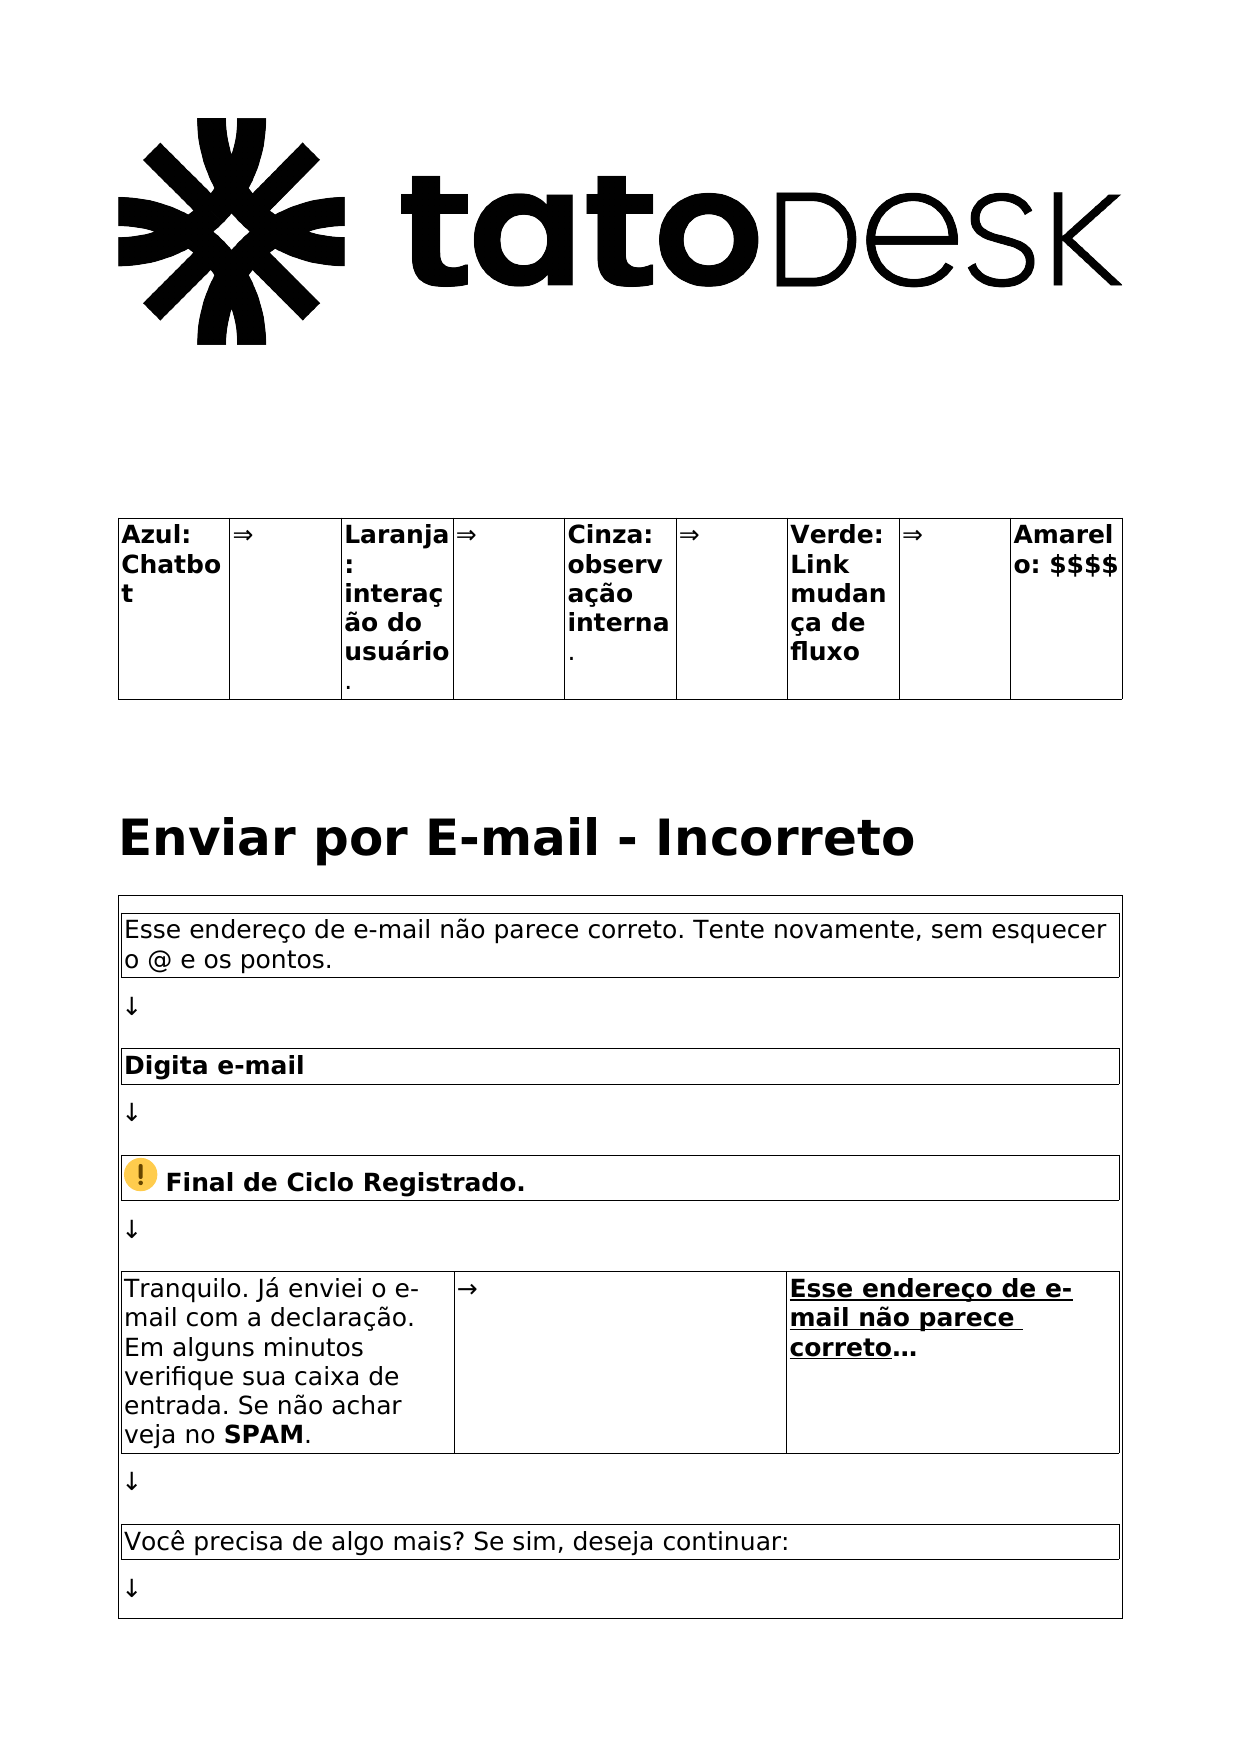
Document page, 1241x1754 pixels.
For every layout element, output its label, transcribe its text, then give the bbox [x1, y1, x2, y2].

table_header Azul: Chatbot [119, 519, 229, 699]
table_header → [455, 1272, 786, 1452]
table_header Amarelo: $$$$ [1011, 519, 1122, 699]
picture [118, 118, 1123, 345]
table_header Cinza: observação interna. [565, 519, 676, 699]
table_header ⇒ [230, 519, 341, 699]
table_header Tranquilo. Já enviei o e-mail com a declaração. Em alguns minutos verifique sua caixa de entrada. Se não achar veja no SPAM. [122, 1272, 454, 1452]
subtitle Enviar por E-mail - Incorreto [118, 809, 1122, 868]
table_header Esse endereço de e-mail não parece correto. Tente novamente, sem esquecer o @ e os pontos. [122, 914, 1119, 977]
table_header Final de Ciclo Registrado. [122, 1156, 1119, 1200]
table_header ⇒ [900, 519, 1010, 699]
table_header ↓ ↓ ↓ ↓ ↓ [119, 896, 1122, 1618]
table_header Esse endereço de e-mail não parece correto… [787, 1272, 1119, 1452]
table_header Digita e-mail [122, 1049, 1119, 1083]
table_header Verde: Link mudança de fluxo [788, 519, 899, 699]
table_header Você precisa de algo mais? Se sim, deseja continuar: [122, 1525, 1119, 1559]
table_header ⇒ [454, 519, 564, 699]
table_header Laranja: interação do usuário. [342, 519, 453, 699]
table_header ⇒ [677, 519, 787, 699]
